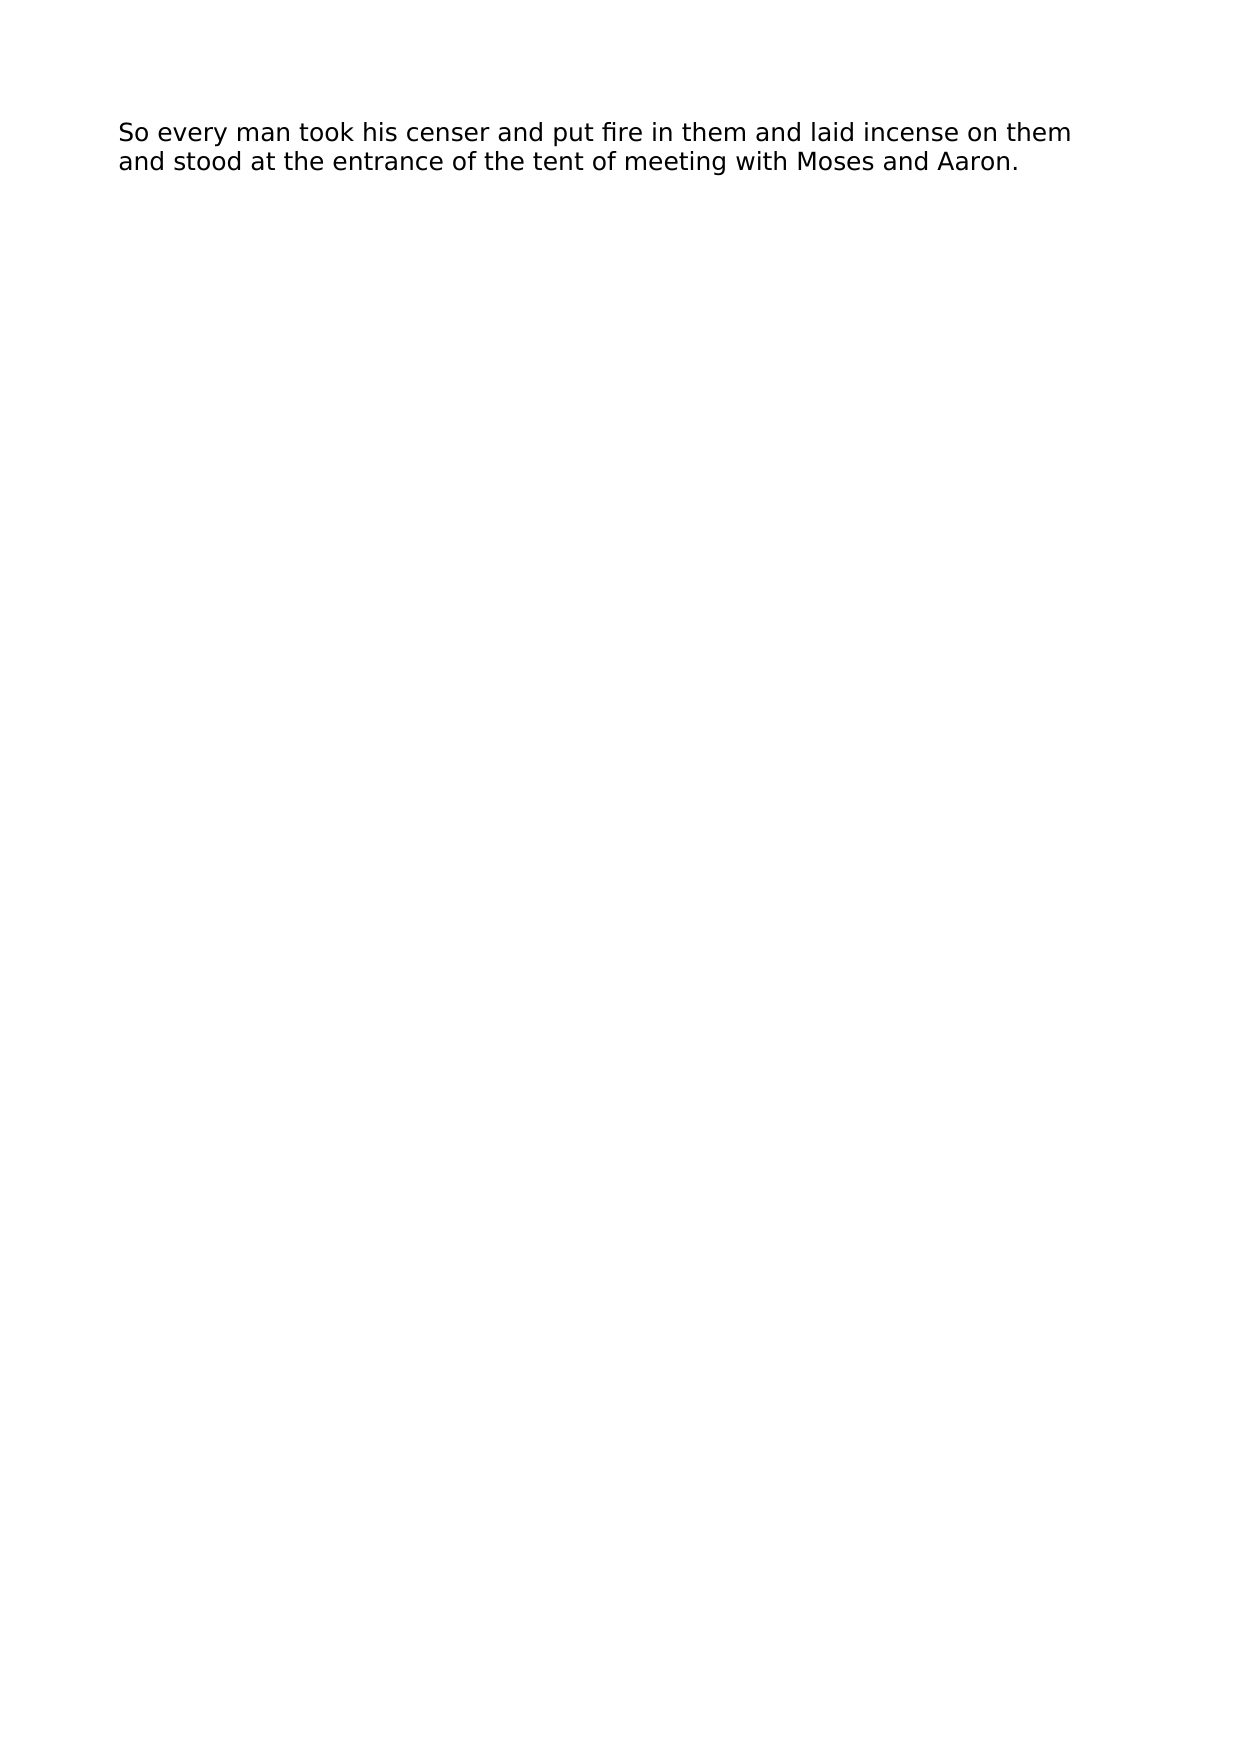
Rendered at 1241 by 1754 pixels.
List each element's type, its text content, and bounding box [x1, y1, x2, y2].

text So every man took his censer and put fire in them and laid incense on them and stood at the entrance of the tent of meeting with Moses and Aaron. [118, 118, 1122, 176]
